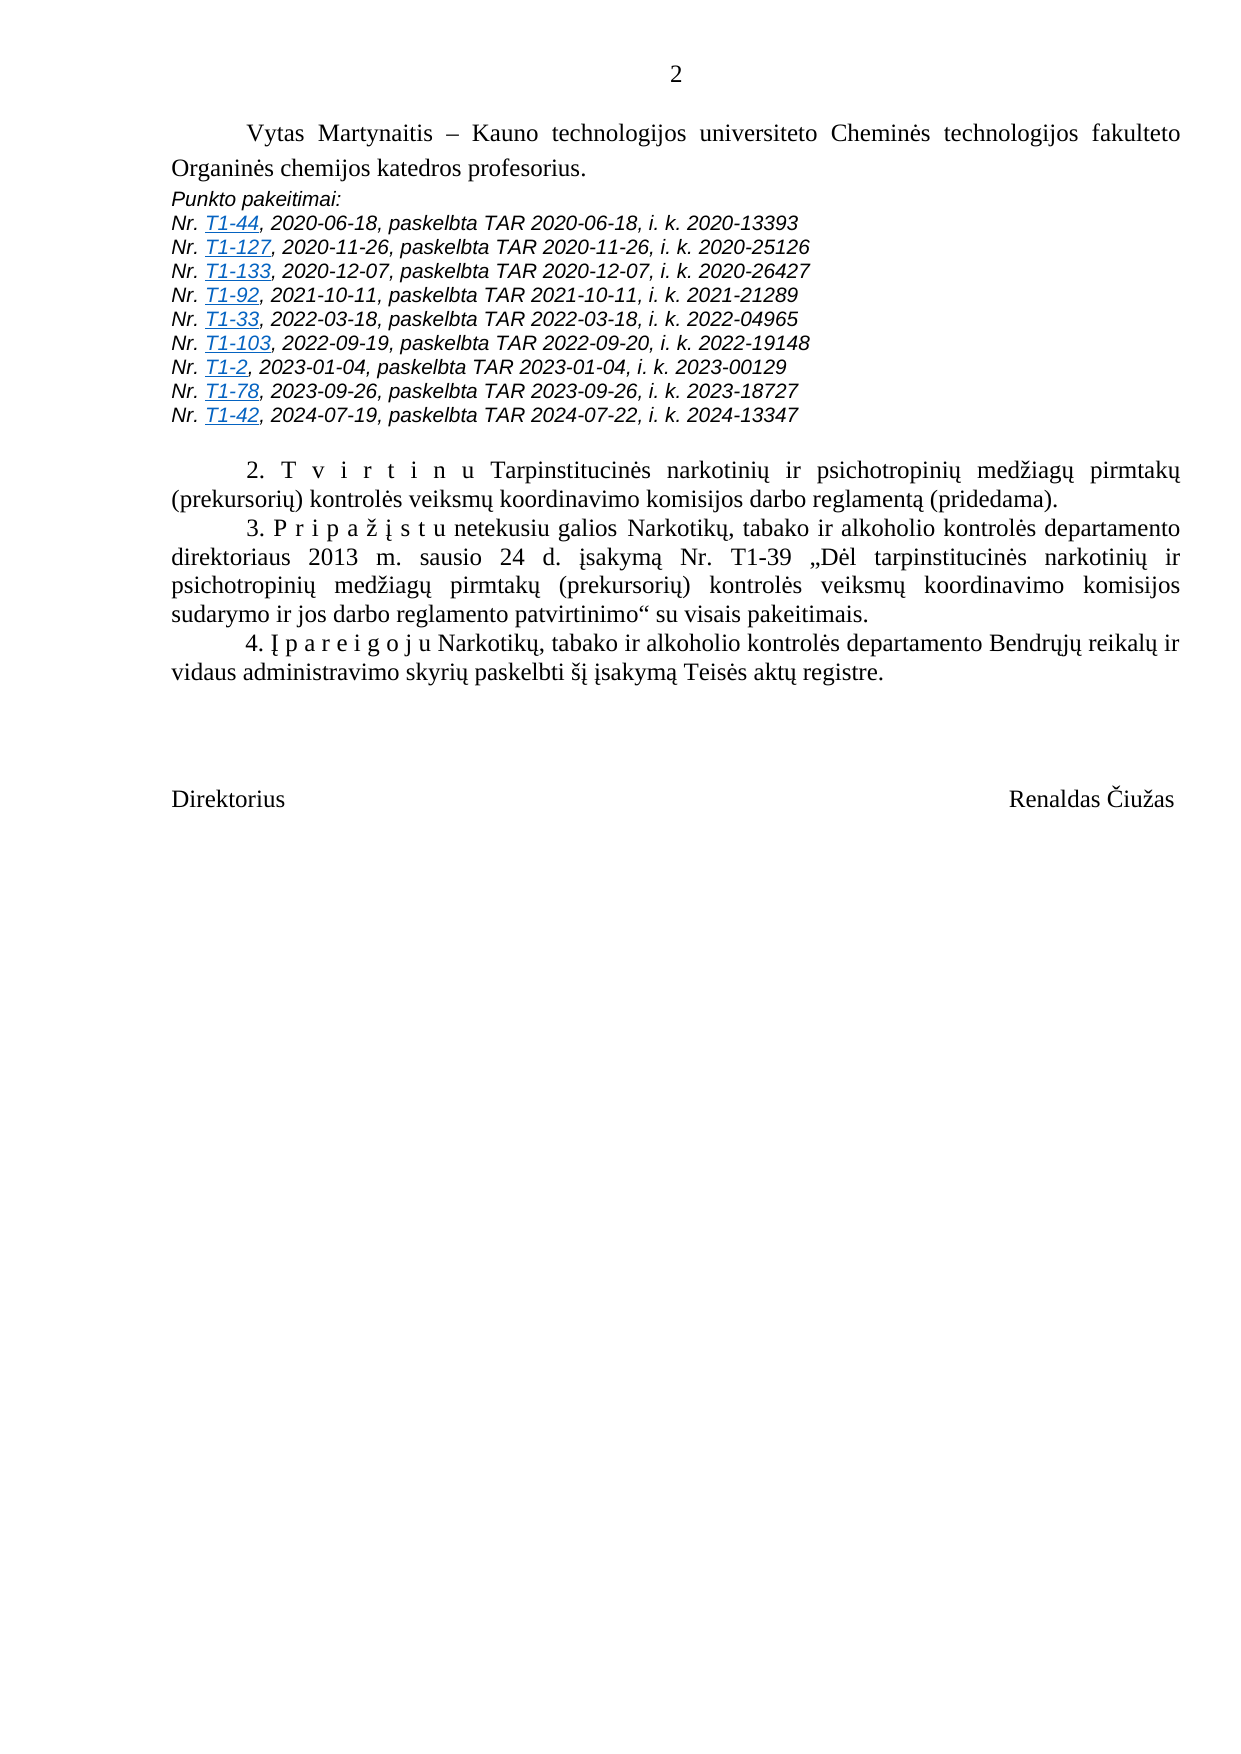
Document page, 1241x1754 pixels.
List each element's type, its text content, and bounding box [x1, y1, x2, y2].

text 4. Į p a r e i g o j u Narkotikų, tabako ir alkoholio kontrolės departamento Bendrųjų reikalų ir vidaus administravimo skyrių paskelbti šį įsakymą Teisės aktų registre. [171, 628, 1181, 685]
text Direktorius Renaldas Čiužas [171, 784, 1181, 813]
text 3. P r i p a ž į s t u netekusiu galios Narkotikų, tabako ir alkoholio kontrolės departamento direktoriaus 2013 m. sausio 24 d. įsakymą Nr. T1-39 „Dėl tarpinstitucinės narkotinių ir psichotropinių medžiagų pirmtakų (prekursorių) kontrolės veiksmų koordinavimo komisijos sudarymo ir jos darbo reglamento patvirtinimo“ su visais pakeitimais. [171, 513, 1181, 628]
text Nr. T1-92, 2021-10-11, paskelbta TAR 2021-10-11, i. k. 2021-21289 [171, 283, 1181, 307]
text Nr. T1-44, 2020-06-18, paskelbta TAR 2020-06-18, i. k. 2020-13393 [171, 211, 1181, 235]
text Nr. T1-127, 2020-11-26, paskelbta TAR 2020-11-26, i. k. 2020-25126 [171, 235, 1181, 259]
text Nr. T1-133, 2020-12-07, paskelbta TAR 2020-12-07, i. k. 2020-26427 [171, 259, 1181, 283]
text Vytas Martynaitis – Kauno technologijos universiteto Cheminės technologijos fakulteto Organinės chemijos katedros profesorius. [171, 118, 1181, 181]
text 2. T v i r t i n u Tarpinstitucinės narkotinių ir psichotropinių medžiagų pirmtakų (prekursorių) kontrolės veiksmų koordinavimo komisijos darbo reglamentą (pridedama). [171, 455, 1181, 513]
text Nr. T1-42, 2024-07-19, paskelbta TAR 2024-07-22, i. k. 2024-13347 [171, 403, 1181, 427]
text Punkto pakeitimai: [171, 187, 1181, 211]
text Nr. T1-2, 2023-01-04, paskelbta TAR 2023-01-04, i. k. 2023-00129 [171, 355, 1181, 379]
text Nr. T1-103, 2022-09-19, paskelbta TAR 2022-09-20, i. k. 2022-19148 [171, 331, 1181, 355]
text Nr. T1-33, 2022-03-18, paskelbta TAR 2022-03-18, i. k. 2022-04965 [171, 307, 1181, 331]
text Nr. T1-78, 2023-09-26, paskelbta TAR 2023-09-26, i. k. 2023-18727 [171, 379, 1181, 403]
